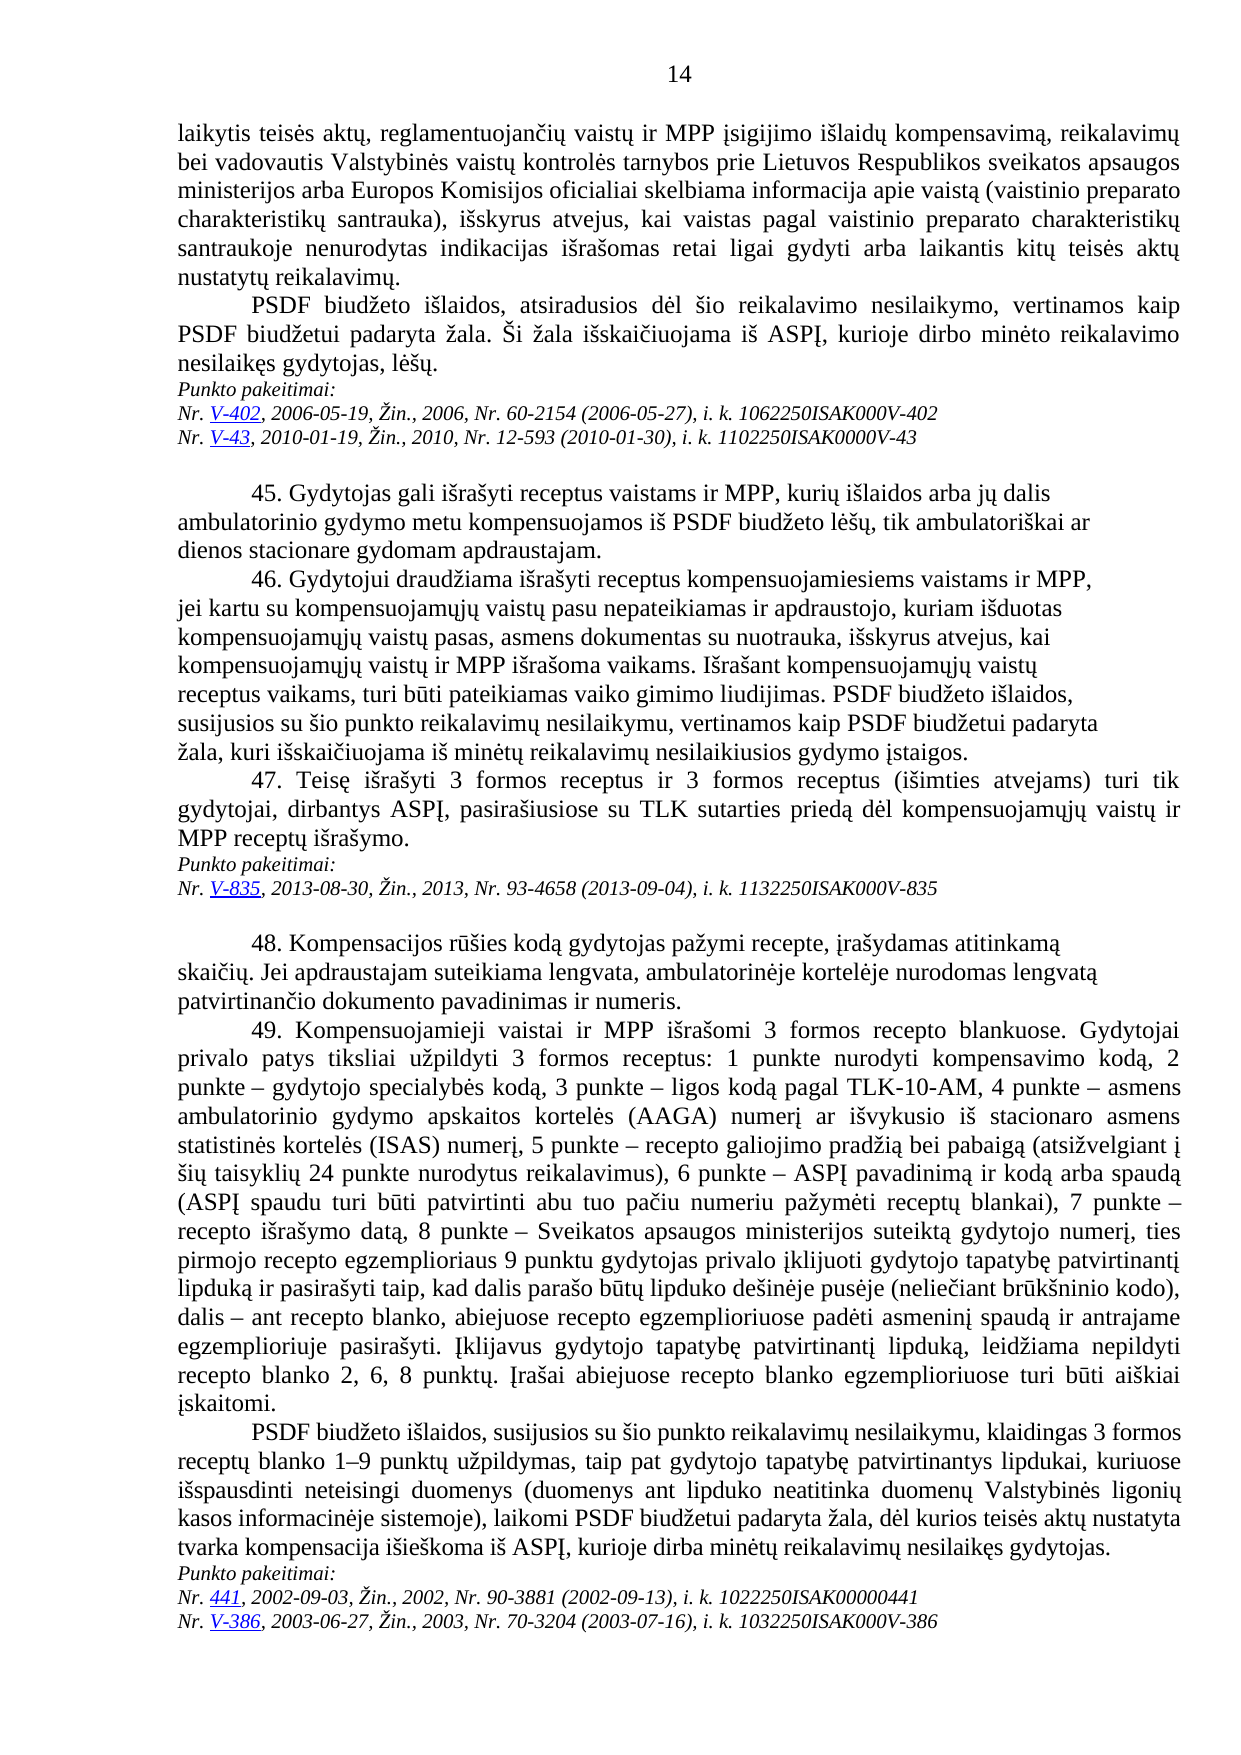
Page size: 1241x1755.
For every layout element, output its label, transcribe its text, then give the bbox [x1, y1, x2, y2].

text PSDF biudžeto išlaidos, atsiradusios dėl šio reikalavimo nesilaikymo, vertinamos kaip PSDF biudžetui padaryta žala. Ši žala išskaičiuojama iš ASPĮ, kurioje dirbo minėto reikalavimo nesilaikęs gydytojas, lėšų. [177, 291, 1181, 377]
text Punkto pakeitimai: [177, 852, 1181, 876]
text Nr. V-386, 2003-06-27, Žin., 2003, Nr. 70-3204 (2003-07-16), i. k. 1032250ISAK000V-386 [177, 1609, 1181, 1633]
text Punkto pakeitimai: [177, 377, 1181, 401]
text laikytis teisės aktų, reglamentuojančių vaistų ir MPP įsigijimo išlaidų kompensavimą, reikalavimų bei vadovautis Valstybinės vaistų kontrolės tarnybos prie Lietuvos Respublikos sveikatos apsaugos ministerijos arba Europos Komisijos oficialiai skelbiama informacija apie vaistą (vaistinio preparato charakteristikų santrauka), išskyrus atvejus, kai vaistas pagal vaistinio preparato charakteristikų santraukoje nenurodytas indikacijas išrašomas retai ligai gydyti arba laikantis kitų teisės aktų nustatytų reikalavimų. [177, 118, 1181, 291]
text Nr. V-43, 2010-01-19, Žin., 2010, Nr. 12-593 (2010-01-30), i. k. 1102250ISAK0000V-43 [177, 425, 1181, 449]
text 49. Kompensuojamieji vaistai ir MPP išrašomi 3 formos recepto blankuose. Gydytojai privalo patys tiksliai užpildyti 3 formos receptus: 1 punkte nurodyti kompensavimo kodą, 2 punkte – gydytojo specialybės kodą, 3 punkte – ligos kodą pagal TLK-10-AM, 4 punkte – asmens ambulatorinio gydymo apskaitos kortelės (AAGA) numerį ar išvykusio iš stacionaro asmens statistinės kortelės (ISAS) numerį, 5 punkte – recepto galiojimo pradžią bei pabaigą (atsižvelgiant į šių taisyklių 24 punkte nurodytus reikalavimus), 6 punkte – ASPĮ pavadinimą ir kodą arba spaudą (ASPĮ spaudu turi būti patvirtinti abu tuo pačiu numeriu pažymėti receptų blankai), 7 punkte – recepto išrašymo datą, 8 punkte – Sveikatos apsaugos ministerijos suteiktą gydytojo numerį, ties pirmojo recepto egzemplioriaus 9 punktu gydytojas privalo įklijuoti gydytojo tapatybę patvirtinantį lipduką ir pasirašyti taip, kad dalis parašo būtų lipduko dešinėje pusėje (neliečiant brūkšninio kodo), dalis – ant recepto blanko, abiejuose recepto egzemplioriuose padėti asmeninį spaudą ir antrajame egzemplioriuje pasirašyti. Įklijavus gydytojo tapatybę patvirtinantį lipduką, leidžiama nepildyti recepto blanko 2, 6, 8 punktų. Įrašai abiejuose recepto blanko egzemplioriuose turi būti aiškiai įskaitomi. [177, 1015, 1181, 1417]
text Nr. V-402, 2006-05-19, Žin., 2006, Nr. 60-2154 (2006-05-27), i. k. 1062250ISAK000V-402 [177, 401, 1181, 425]
text 46. Gydytojui draudžiama išrašyti receptus kompensuojamiesiems vaistams ir MPP, jei kartu su kompensuojamųjų vaistų pasu nepateikiamas ir apdraustojo, kuriam išduotas kompensuojamųjų vaistų pasas, asmens dokumentas su nuotrauka, išskyrus atvejus, kai kompensuojamųjų vaistų ir MPP išrašoma vaikams. Išrašant kompensuojamųjų vaistų receptus vaikams, turi būti pateikiamas vaiko gimimo liudijimas. PSDF biudžeto išlaidos, susijusios su šio punkto reikalavimų nesilaikymu, vertinamos kaip PSDF biudžetui padaryta žala, kuri išskaičiuojama iš minėtų reikalavimų nesilaikiusios gydymo įstaigos. [177, 564, 1122, 765]
text PSDF biudžeto išlaidos, susijusios su šio punkto reikalavimų nesilaikymu, klaidingas 3 formos receptų blanko 1–9 punktų užpildymas, taip pat gydytojo tapatybę patvirtinantys lipdukai, kuriuose išspausdinti neteisingi duomenys (duomenys ant lipduko neatitinka duomenų Valstybinės ligonių kasos informacinėje sistemoje), laikomi PSDF biudžetui padaryta žala, dėl kurios teisės aktų nustatyta tvarka kompensacija išieškoma iš ASPĮ, kurioje dirba minėtų reikalavimų nesilaikęs gydytojas. [177, 1417, 1181, 1561]
text Nr. V-835, 2013-08-30, Žin., 2013, Nr. 93-4658 (2013-09-04), i. k. 1132250ISAK000V-835 [177, 876, 1181, 900]
text 48. Kompensacijos rūšies kodą gydytojas pažymi recepte, įrašydamas atitinkamą skaičių. Jei apdraustajam suteikiama lengvata, ambulatorinėje kortelėje nurodomas lengvatą patvirtinančio dokumento pavadinimas ir numeris. [177, 928, 1122, 1015]
text Punkto pakeitimai: [177, 1561, 1181, 1585]
text 45. Gydytojas gali išrašyti receptus vaistams ir MPP, kurių išlaidos arba jų dalis ambulatorinio gydymo metu kompensuojamos iš PSDF biudžeto lėšų, tik ambulatoriškai ar dienos stacionare gydomam apdraustajam. [177, 478, 1122, 564]
text 47. Teisę išrašyti 3 formos receptus ir 3 formos receptus (išimties atvejams) turi tik gydytojai, dirbantys ASPĮ, pasirašiusiose su TLK sutarties priedą dėl kompensuojamųjų vaistų ir MPP receptų išrašymo. [177, 765, 1181, 852]
text Nr. 441, 2002-09-03, Žin., 2002, Nr. 90-3881 (2002-09-13), i. k. 1022250ISAK00000441 [177, 1585, 1181, 1609]
